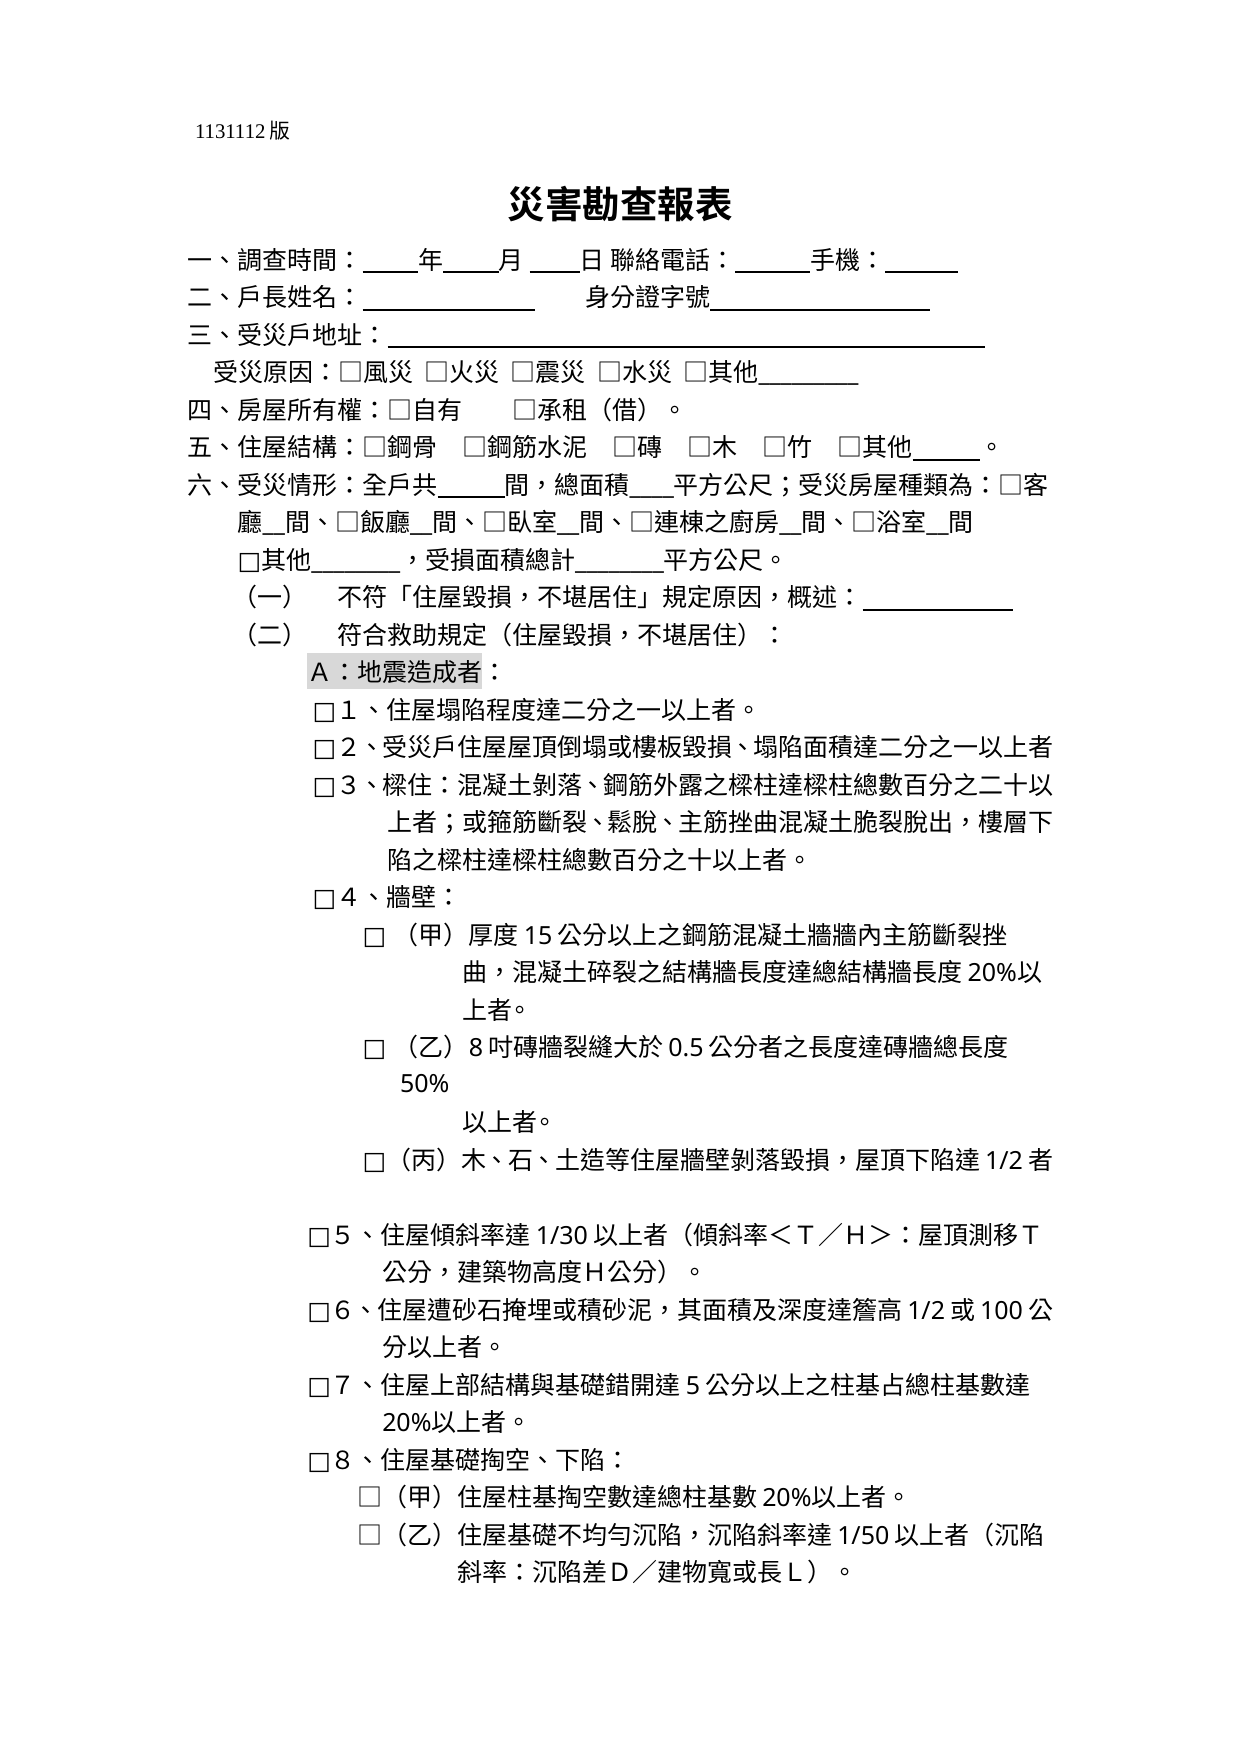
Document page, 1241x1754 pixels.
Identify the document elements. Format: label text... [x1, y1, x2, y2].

text 一、調查時間： 年 月 日 聯絡電話： 手機： [187, 239, 1053, 277]
text Ａ：地震造成者： [307, 652, 1053, 689]
list 不符「住屋毀損，不堪居住」規定原因，概述： [232, 577, 1053, 614]
text □８、住屋基礎掏空、下陷： [307, 1439, 1053, 1477]
text □２、受災戶住屋屋頂倒塌或樓板毀損、塌陷面積達二分之一以上者。 [187, 727, 1053, 764]
text 以上者。 [362, 1102, 1053, 1139]
list （乙）8吋磚牆裂縫大於0.5公分者之長度達磚牆總長度50% [362, 1027, 1053, 1102]
text □（丙）木、石、土造等住屋牆壁剝落毀損，屋頂下陷達1/2者。 [362, 1139, 1053, 1214]
text 二、戶長姓名： 身分證字號 [187, 277, 1053, 314]
text □１、住屋塌陷程度達二分之一以上者。 [187, 689, 1053, 727]
list 符合救助規定（住屋毀損，不堪居住）： [232, 614, 1053, 652]
text 曲，混凝土碎裂之結構牆長度達總結構牆長度20%以上者。 [462, 952, 1053, 1027]
text □（乙）住屋基礎不均勻沉陷，沉陷斜率達1/50以上者（沉陷斜率：沉陷差Ｄ／建物寬或長Ｌ）。 [307, 1514, 1053, 1589]
text □其他________，受損面積總計________平方公尺。 [187, 539, 1053, 577]
text 1131112版 [195, 114, 295, 144]
text □３、樑住：混凝土剝落、鋼筋外露之樑柱達樑柱總數百分之二十以上者；或箍筋斷裂、鬆脫、主筋挫曲混凝土脆裂脫出，樓層下陷之樑柱達樑柱總數百分之十以上者。 [312, 764, 1053, 877]
text 受災原因：□風災 □火災 □震災 □水災 □其他_________ [187, 352, 1053, 389]
text □４、牆壁： [187, 877, 1053, 914]
text □（甲）住屋柱基掏空數達總柱基數20%以上者。 [307, 1477, 1053, 1514]
text 災害勘查報表 [187, 164, 1053, 239]
text □５、住屋傾斜率達1/30以上者（傾斜率＜Ｔ／Ｈ＞：屋頂測移Ｔ公分，建築物高度Ｈ公分）。 [307, 1214, 1053, 1289]
text 六、受災情形：全戶共 間，總面積____平方公尺；受災房屋種類為：□客廳__間、□飯廳__間、□臥室__間、□連棟之廚房__間、□浴室__間 [187, 464, 1053, 539]
text 五、住屋結構：□鋼骨 □鋼筋水泥 □磚 □木 □竹 □其他 。 [187, 427, 1053, 464]
text 四、房屋所有權：□自有 □承租（借）。 [187, 389, 1053, 427]
list （甲）厚度15公分以上之鋼筋混凝土牆牆內主筋斷裂挫 [362, 914, 1053, 952]
text 三、受災戶地址： [187, 314, 1053, 352]
text □７、住屋上部結構與基礎錯開達5公分以上之柱基占總柱基數達20%以上者。 [307, 1364, 1053, 1439]
text □６、住屋遭砂石掩埋或積砂泥，其面積及深度達簷高1/2或100公分以上者。 [307, 1289, 1053, 1364]
